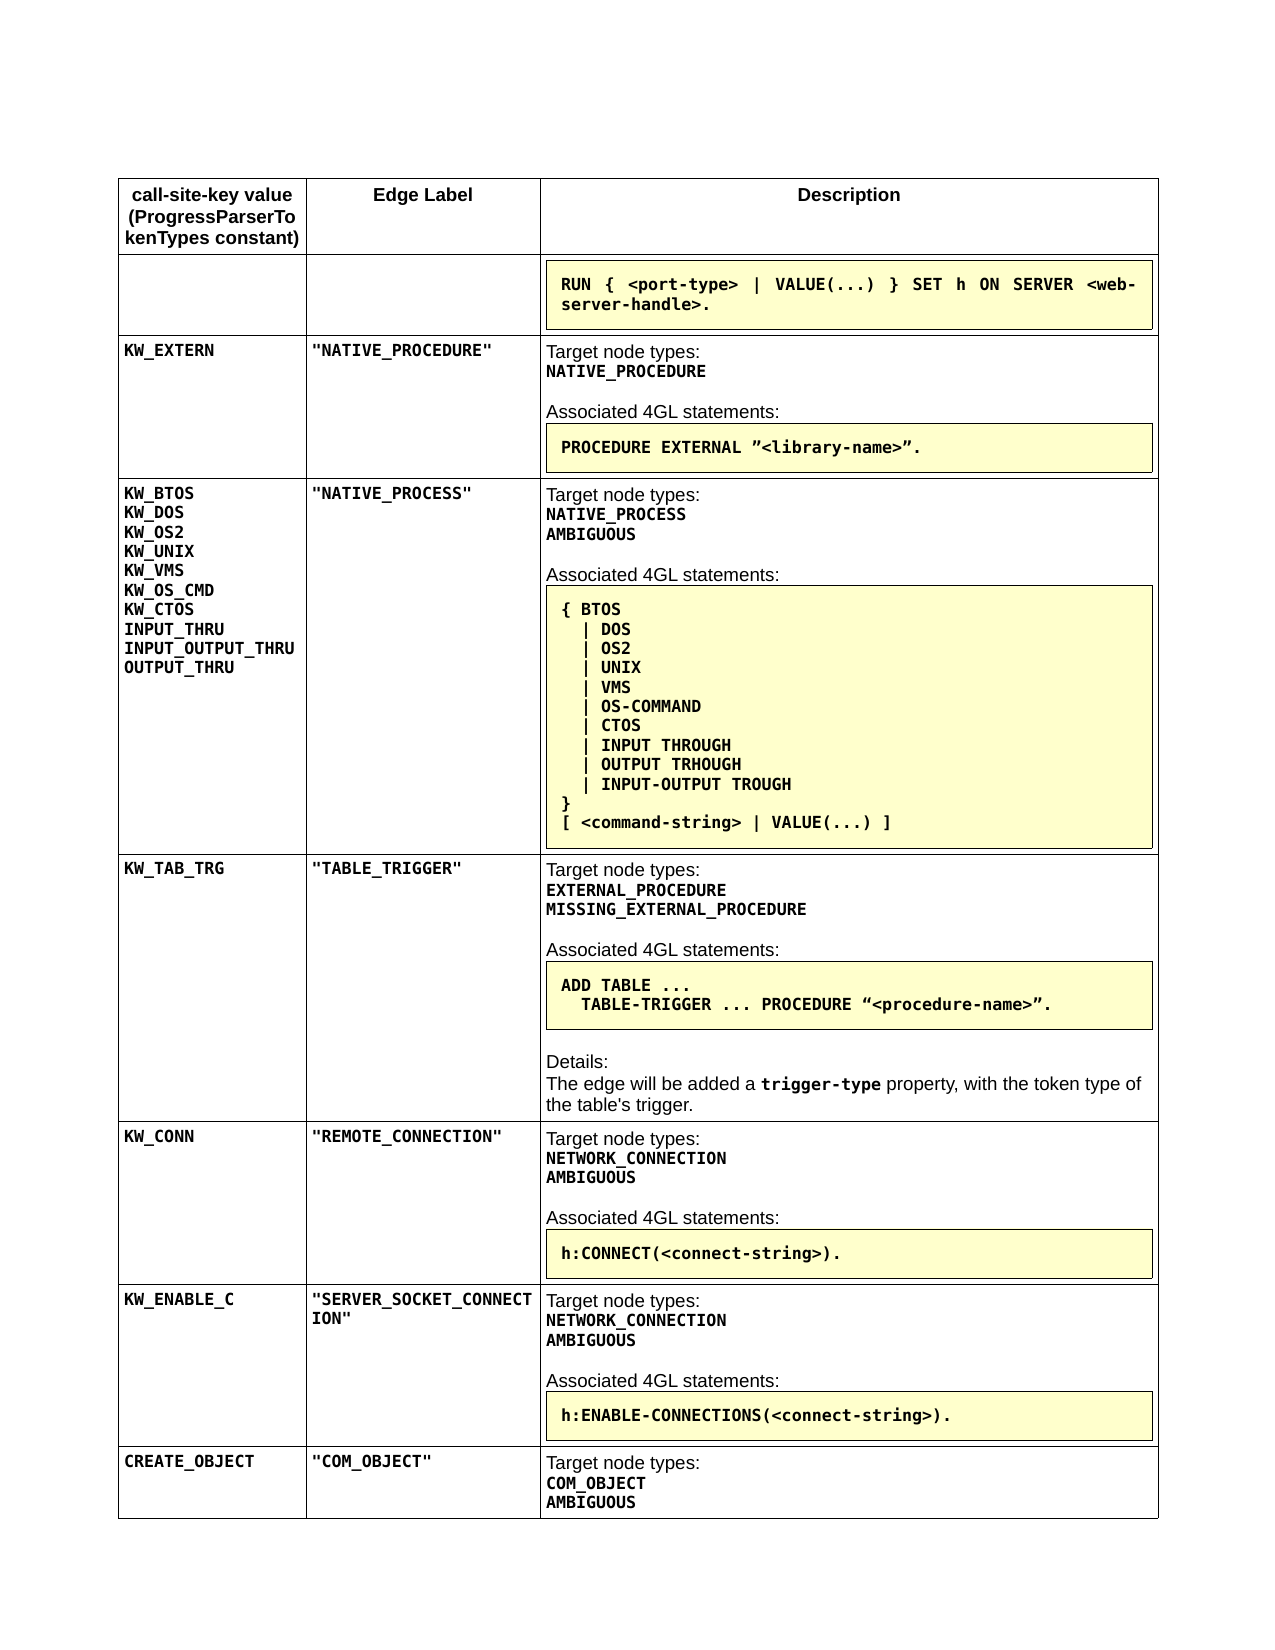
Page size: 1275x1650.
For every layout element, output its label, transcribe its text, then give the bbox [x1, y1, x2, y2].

table_cell "NATIVE_PROCEDURE" [307, 336, 540, 478]
table_cell [119, 255, 306, 335]
table_header call-site-key value (ProgressParserTokenTypes constant) [119, 179, 306, 254]
table_cell KW_BTOS KW_DOS KW_OS2 KW_UNIX KW_VMS KW_OS_CMD KW_CTOS INPUT_THRU INPUT_OUTPUT_THRU OUTPUT_THRU [119, 479, 306, 853]
table_cell Target node types: NATIVE_PROCESS AMBIGUOUS Associated 4GL statements: { BTOS | DOS | OS2 | UNIX | VMS | OS-COMMAND | CTOS | INPUT THROUGH | OUTPUT TRHOUGH | INPUT-OUTPUT TROUGH } [ <command-string> | VALUE(...) ] [541, 479, 1158, 853]
table_header Description [541, 179, 1158, 254]
table_header Edge Label [307, 179, 540, 254]
table_cell Target node types: NETWORK_CONNECTION AMBIGUOUS Associated 4GL statements: h:ENABLE-CONNECTIONS(<connect-string>). [541, 1285, 1158, 1446]
table_cell KW_CONN [119, 1122, 306, 1284]
table_cell Target node types: NATIVE_PROCEDURE Associated 4GL statements: PROCEDURE EXTERNAL ”<library-name>”. [541, 336, 1158, 478]
table_cell "COM_OBJECT" [307, 1447, 540, 1518]
table_cell Target node types: EXTERNAL_PROCEDURE MISSING_EXTERNAL_PROCEDURE Associated 4GL statements: ADD TABLE ... TABLE-TRIGGER ... PROCEDURE “<procedure-name>”. Details: The edge will be added a trigger-type property, with the token type of the table's trigger. [541, 855, 1158, 1121]
table_cell "SERVER_SOCKET_CONNECTION" [307, 1285, 540, 1446]
table_cell RUN { <port-type> | VALUE(...) } SET h ON SERVER <web-server-handle>. [541, 255, 1158, 335]
table_cell [307, 255, 540, 335]
table_cell "REMOTE_CONNECTION" [307, 1122, 540, 1284]
table_cell CREATE_OBJECT [119, 1447, 306, 1518]
table_cell Target node types: NETWORK_CONNECTION AMBIGUOUS Associated 4GL statements: h:CONNECT(<connect-string>). [541, 1122, 1158, 1284]
table_cell "TABLE_TRIGGER" [307, 855, 540, 1121]
table_cell KW_EXTERN [119, 336, 306, 478]
table_cell Target node types: COM_OBJECT AMBIGUOUS [541, 1447, 1158, 1518]
table_cell KW_ENABLE_C [119, 1285, 306, 1446]
table_cell KW_TAB_TRG [119, 855, 306, 1121]
table_cell "NATIVE_PROCESS" [307, 479, 540, 853]
